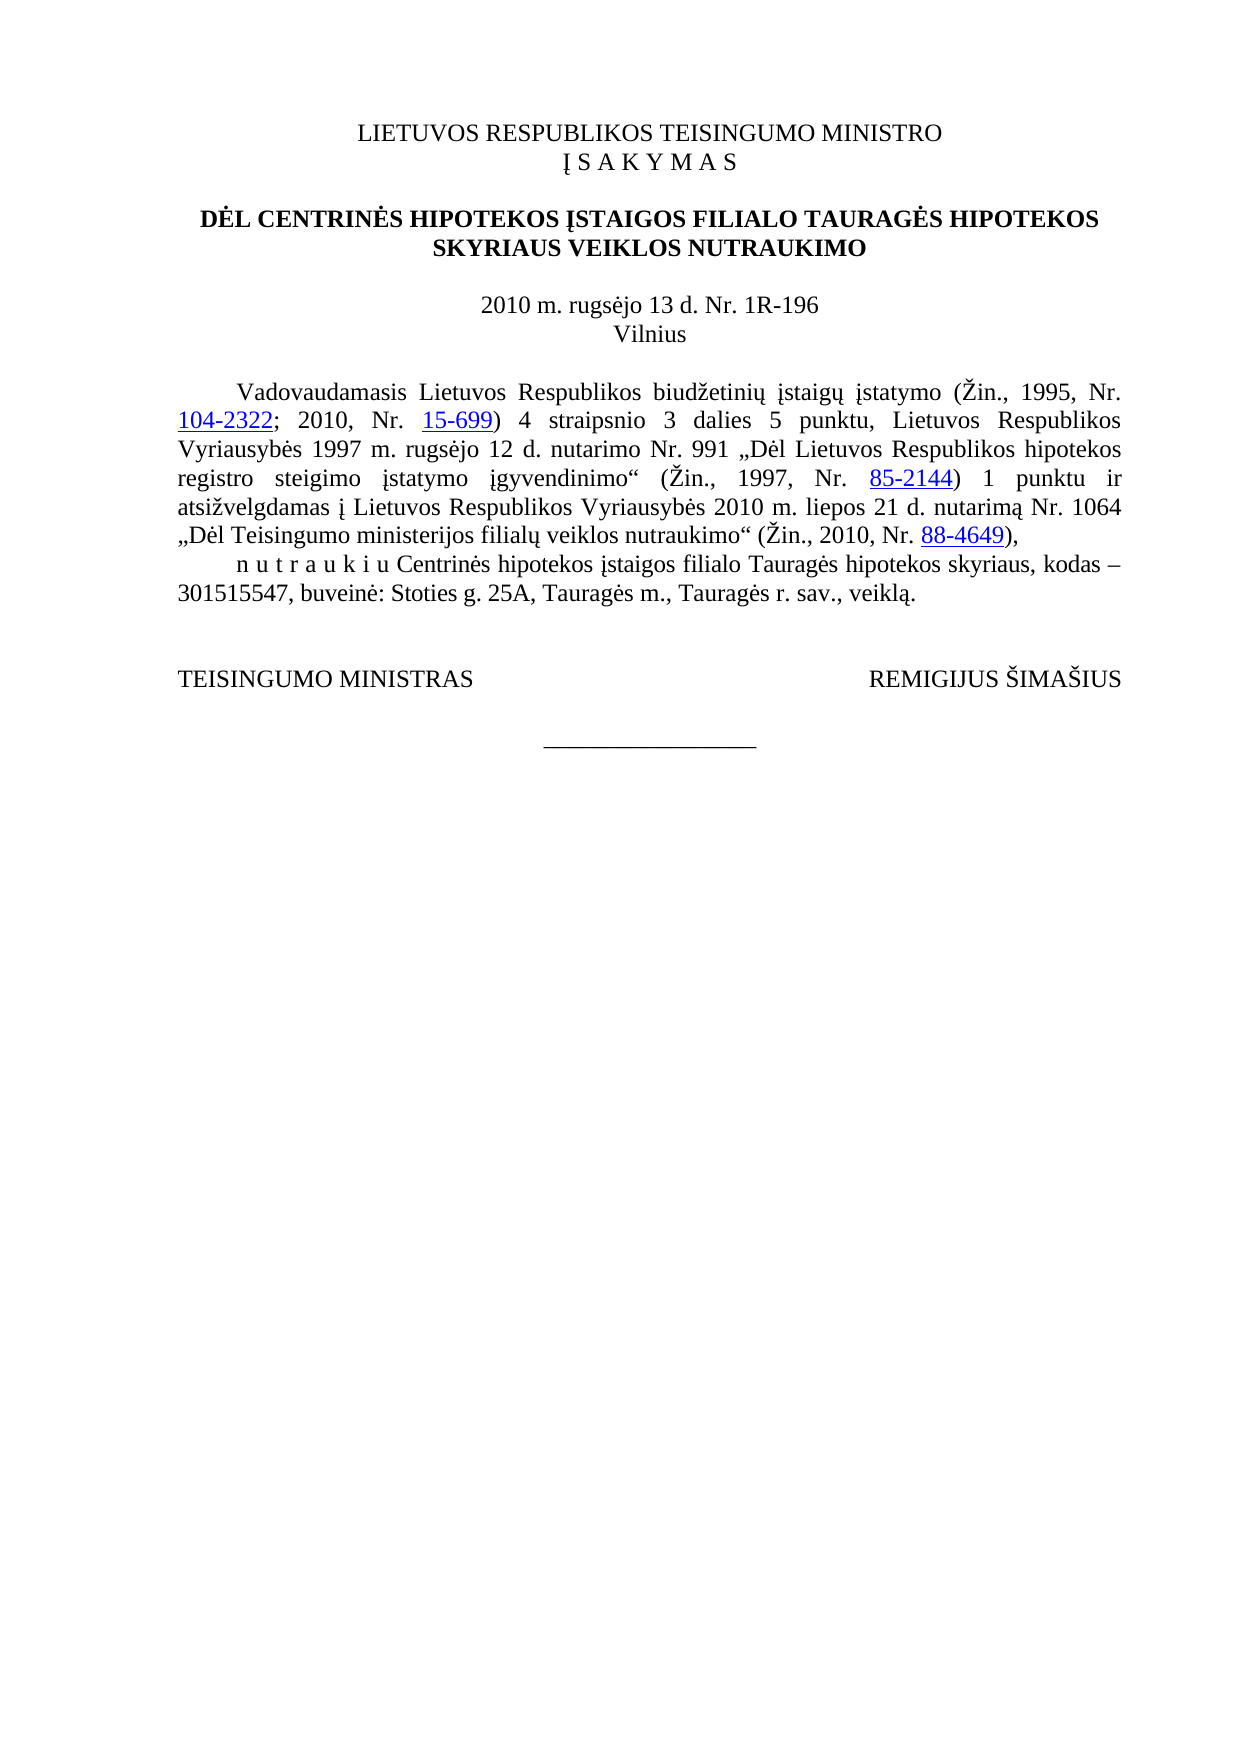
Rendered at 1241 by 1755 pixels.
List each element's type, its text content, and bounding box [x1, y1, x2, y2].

text Vilnius [177, 319, 1122, 348]
text Vadovaudamasis Lietuvos Respublikos biudžetinių įstaigų įstatymo (Žin., 1995, Nr. 104-2322; 2010, Nr. 15-699) 4 straipsnio 3 dalies 5 punktu, Lietuvos Respublikos Vyriausybės 1997 m. rugsėjo 12 d. nutarimo Nr. 991 „Dėl Lietuvos Respublikos hipotekos registro steigimo įstatymo įgyvendinimo“ (Žin., 1997, Nr. 85-2144) 1 punktu ir atsižvelgdamas į Lietuvos Respublikos Vyriausybės 2010 m. liepos 21 d. nutarimą Nr. 1064 „Dėl Teisingumo ministerijos filialų veiklos nutraukimo“ (Žin., 2010, Nr. 88-4649), [177, 377, 1122, 549]
text LIETUVOS RESPUBLIKOS TEISINGUMO MINISTRO [177, 118, 1122, 147]
text n u t r a u k i u Centrinės hipotekos įstaigos filialo Tauragės hipotekos skyriaus, kodas – 301515547, buveinė: Stoties g. 25A, Tauragės m., Tauragės r. sav., veiklą. [177, 549, 1122, 607]
text DĖL CENTRINĖS HIPOTEKOS ĮSTAIGOS FILIALo Tauragės hipotekos skyriaus veiklos nutraukimo [177, 204, 1122, 262]
text 2010 m. rugsėjo 13 d. Nr. 1R-196 [177, 291, 1122, 319]
text Teisingumo ministras Remigijus Šimašius [177, 664, 1122, 693]
text Į S A K Y M A S [177, 147, 1122, 176]
text _________________ [177, 722, 1122, 751]
